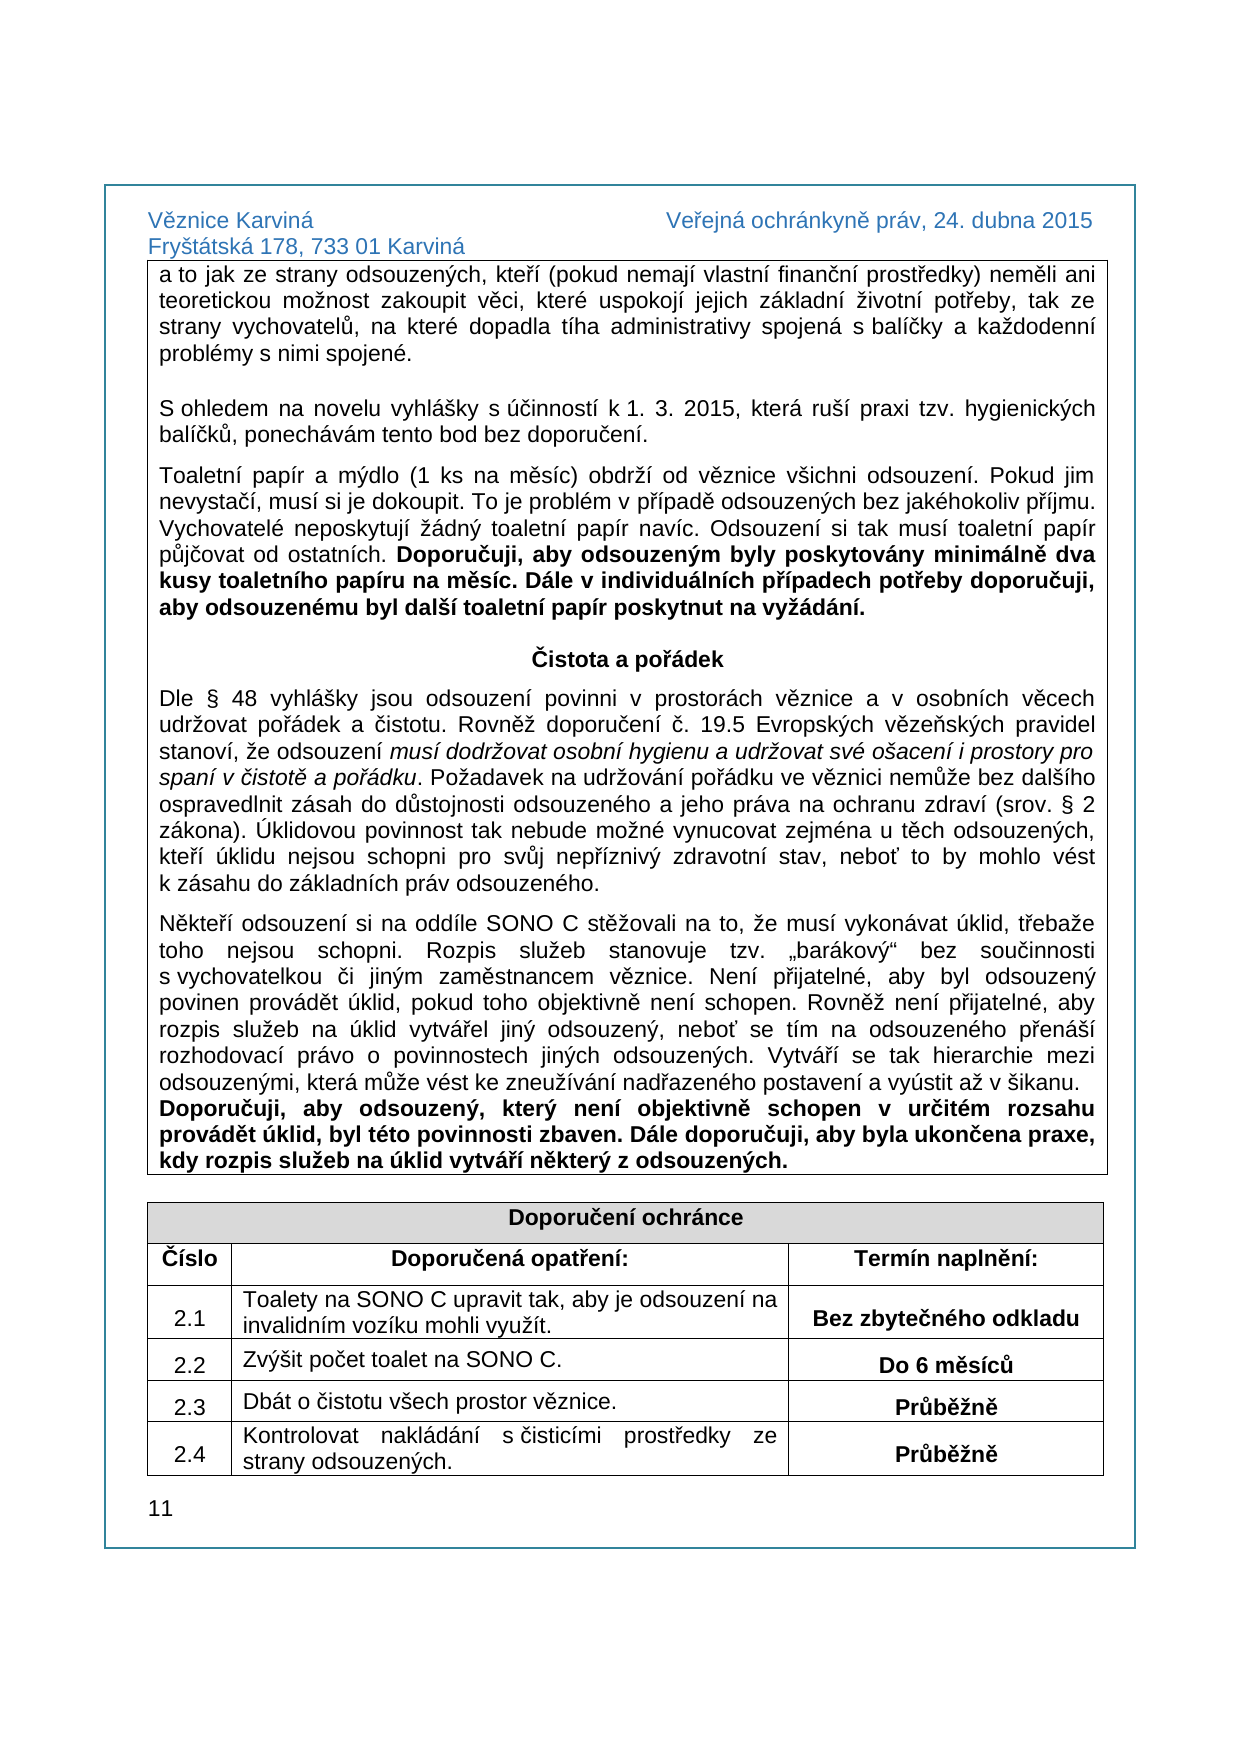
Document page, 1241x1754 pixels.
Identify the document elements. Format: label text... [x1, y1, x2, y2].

table_cell Zvýšit počet toalet na SONO C. [232, 1339, 788, 1379]
table_cell Dbát o čistotu všech prostor věznice. [232, 1381, 788, 1421]
table_cell 2.1 [148, 1286, 231, 1338]
table_cell Do 6 měsíců [789, 1339, 1103, 1379]
table_cell a to jak ze strany odsouzených, kteří (pokud nemají vlastní finanční prostředky) neměli ani teoretickou možnost zakoupit věci, které uspokojí jejich základní životní potřeby, tak ze strany vychovatelů, na které dopadla tíha administrativy spojená s balíčky a každodenní problémy s nimi spojené. S ohledem na novelu vyhlášky s účinností k 1. 3. 2015, která ruší praxi tzv. hygienických balíčků, ponechávám tento bod bez doporučení. Toaletní papír a mýdlo (1 ks na měsíc) obdrží od věznice všichni odsouzení. Pokud jim nevystačí, musí si je dokoupit. To je problém v případě odsouzených bez jakéhokoliv příjmu. Vychovatelé neposkytují žádný toaletní papír navíc. Odsouzení si tak musí toaletní papír půjčovat od ostatních. Doporučuji, aby odsouzeným byly poskytovány minimálně dva kusy toaletního papíru na měsíc. Dále v individuálních případech potřeby doporučuji, aby odsouzenému byl další toaletní papír poskytnut na vyžádání. Čistota a pořádek Dle § 48 vyhlášky jsou odsouzení povinni v prostorách věznice a v osobních věcech udržovat pořádek a čistotu. Rovněž doporučení č. 19.5 Evropských vězeňských pravidel stanoví, že odsouzení musí dodržovat osobní hygienu a udržovat své ošacení i prostory pro spaní v čistotě a pořádku. Požadavek na udržování pořádku ve věznici nemůže bez dalšího ospravedlnit zásah do důstojnosti odsouzeného a jeho práva na ochranu zdraví (srov. § 2 zákona). Úklidovou povinnost tak nebude možné vynucovat zejména u těch odsouzených, kteří úklidu nejsou schopni pro svůj nepříznivý zdravotní stav, neboť to by mohlo vést k zásahu do základních práv odsouzeného. Někteří odsouzení si na oddíle SONO C stěžovali na to, že musí vykonávat úklid, třebaže toho nejsou schopni. Rozpis služeb stanovuje tzv. „barákový“ bez součinnosti s vychovatelkou či jiným zaměstnancem věznice. Není přijatelné, aby byl odsouzený povinen provádět úklid, pokud toho objektivně není schopen. Rovněž není přijatelné, aby rozpis služeb na úklid vytvářel jiný odsouzený, neboť se tím na odsouzeného přenáší rozhodovací právo o povinnostech jiných odsouzených. Vytváří se tak hierarchie mezi odsouzenými, která může vést ke zneužívání nadřazeného postavení a vyústit až v šikanu. Doporučuji, aby odsouzený, který není objektivně schopen v určitém rozsahu provádět úklid, byl této povinnosti zbaven. Dále doporučuji, aby byla ukončena praxe, kdy rozpis služeb na úklid vytváří některý z odsouzených. [148, 261, 1107, 1174]
table_cell Průběžně [789, 1422, 1103, 1475]
table_cell 2.3 [148, 1381, 231, 1421]
table_cell Doporučená opatření: [232, 1244, 788, 1284]
table_header Doporučení ochránce [148, 1203, 1103, 1243]
table_cell Bez zbytečného odkladu [789, 1286, 1103, 1338]
table_cell Kontrolovat nakládání s čisticími prostředky ze strany odsouzených. [232, 1422, 788, 1475]
table_cell Průběžně [789, 1381, 1103, 1421]
table_cell Termín naplnění: [789, 1244, 1103, 1284]
table_cell Číslo [148, 1244, 231, 1284]
table_cell 2.2 [148, 1339, 231, 1379]
table_cell Toalety na SONO C upravit tak, aby je odsouzení na invalidním vozíku mohli využít. [232, 1286, 788, 1338]
table_cell 2.4 [148, 1422, 231, 1475]
